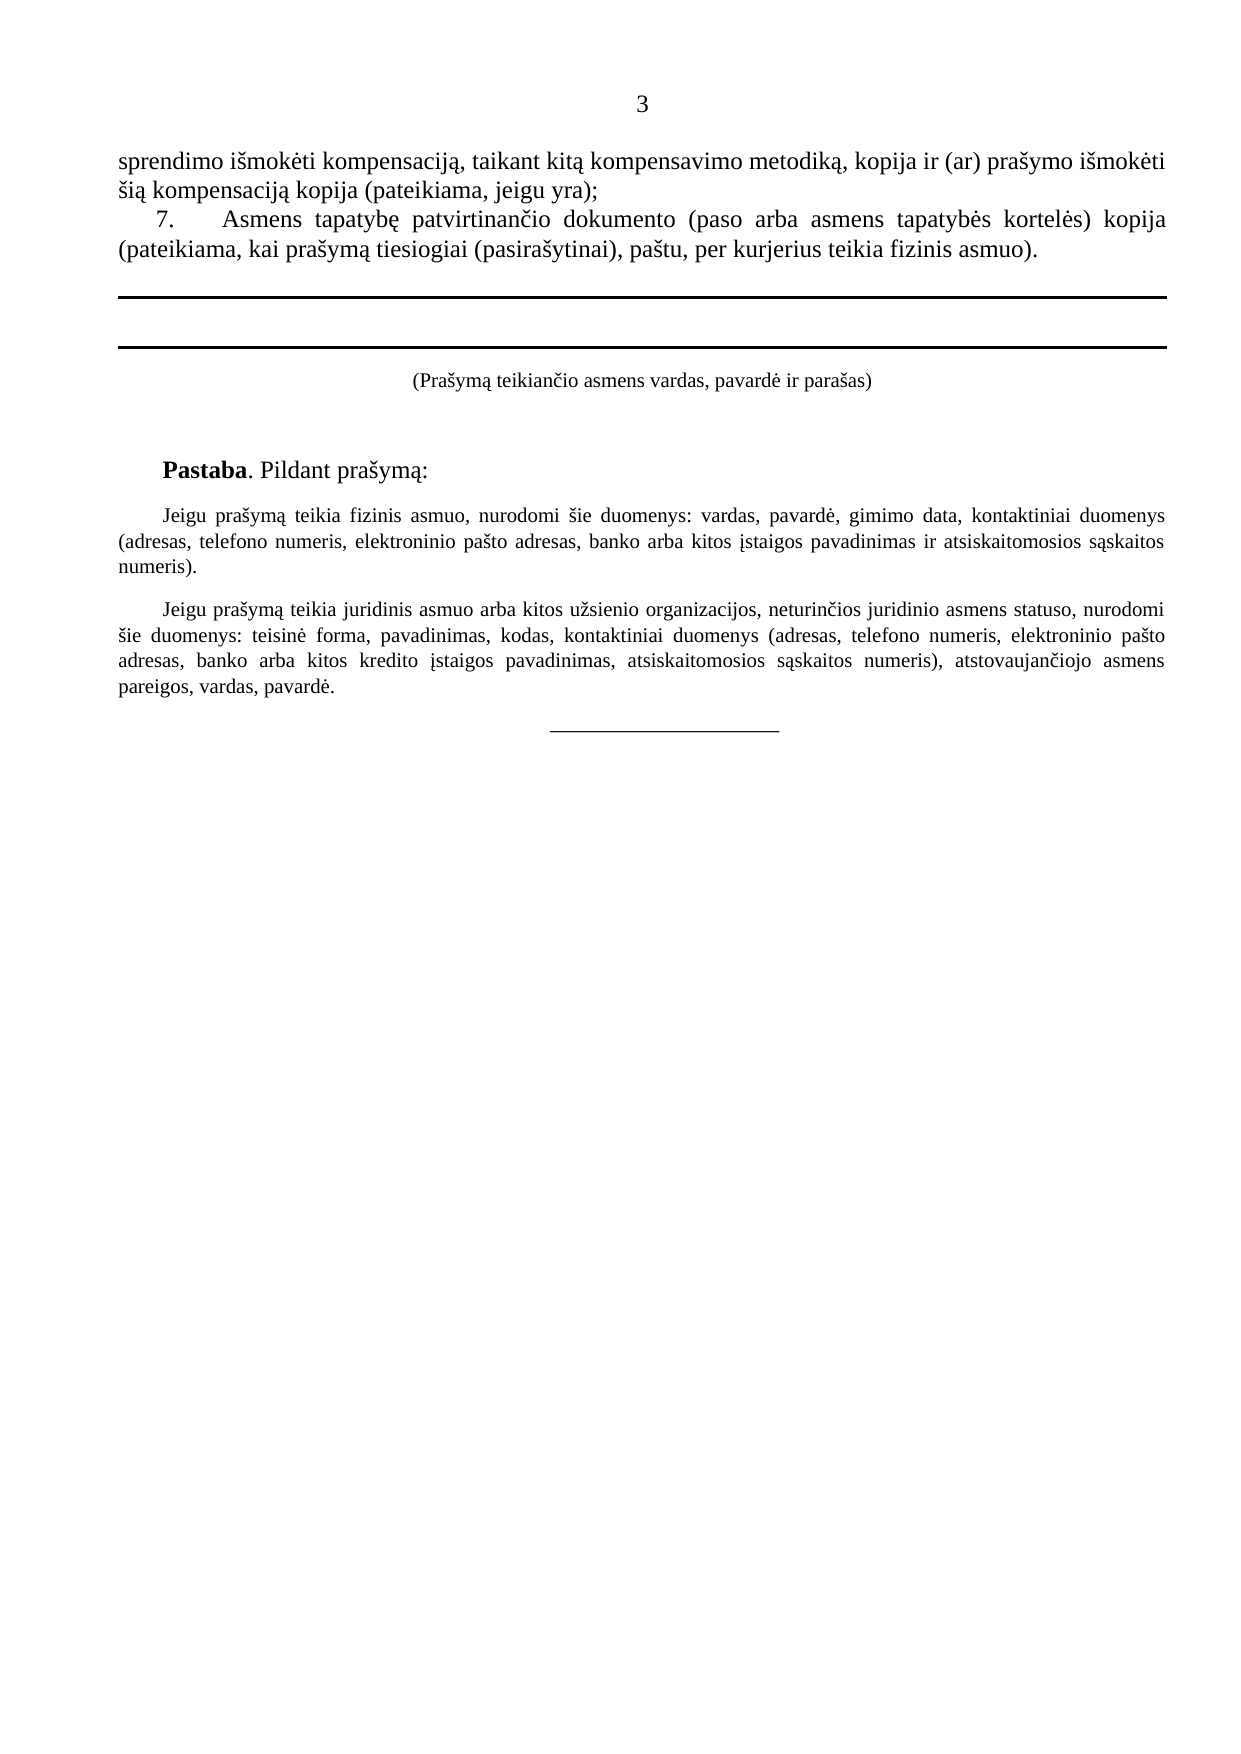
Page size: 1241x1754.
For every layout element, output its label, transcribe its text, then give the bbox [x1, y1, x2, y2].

text Pastaba. Pildant prašymą: [162, 455, 1167, 484]
text Jeigu prašymą teikia juridinis asmuo arba kitos užsienio organizacijos, neturinčios juridinio asmens statuso, nurodomi šie duomenys: teisinė forma, pavadinimas, kodas, kontaktiniai duomenys (adresas, telefono numeris, elektroninio pašto adresas, banko arba kitos kredito įstaigos pavadinimas, atsiskaitomosios sąskaitos numeris), atstovaujančiojo asmens pareigos, vardas, pavardė. [118, 597, 1167, 698]
text –––––––––––––––––––– [118, 716, 1167, 743]
text (Prašymą teikiančio asmens vardas, pavardė ir parašas) [118, 368, 1167, 392]
text sprendimo išmokėti kompensaciją, taikant kitą kompensavimo metodiką, kopija ir (ar) prašymo išmokėti šią kompensaciją kopija (pateikiama, jeigu yra); [118, 146, 1167, 204]
text 7. Asmens tapatybę patvirtinančio dokumento (paso arba asmens tapatybės kortelės) kopija (pateikiama, kai prašymą tiesiogiai (pasirašytinai), paštu, per kurjerius teikia fizinis asmuo). [118, 204, 1167, 263]
text Jeigu prašymą teikia fizinis asmuo, nurodomi šie duomenys: vardas, pavardė, gimimo data, kontaktiniai duomenys (adresas, telefono numeris, elektroninio pašto adresas, banko arba kitos įstaigos pavadinimas ir atsiskaitomosios sąskaitos numeris). [118, 503, 1167, 578]
